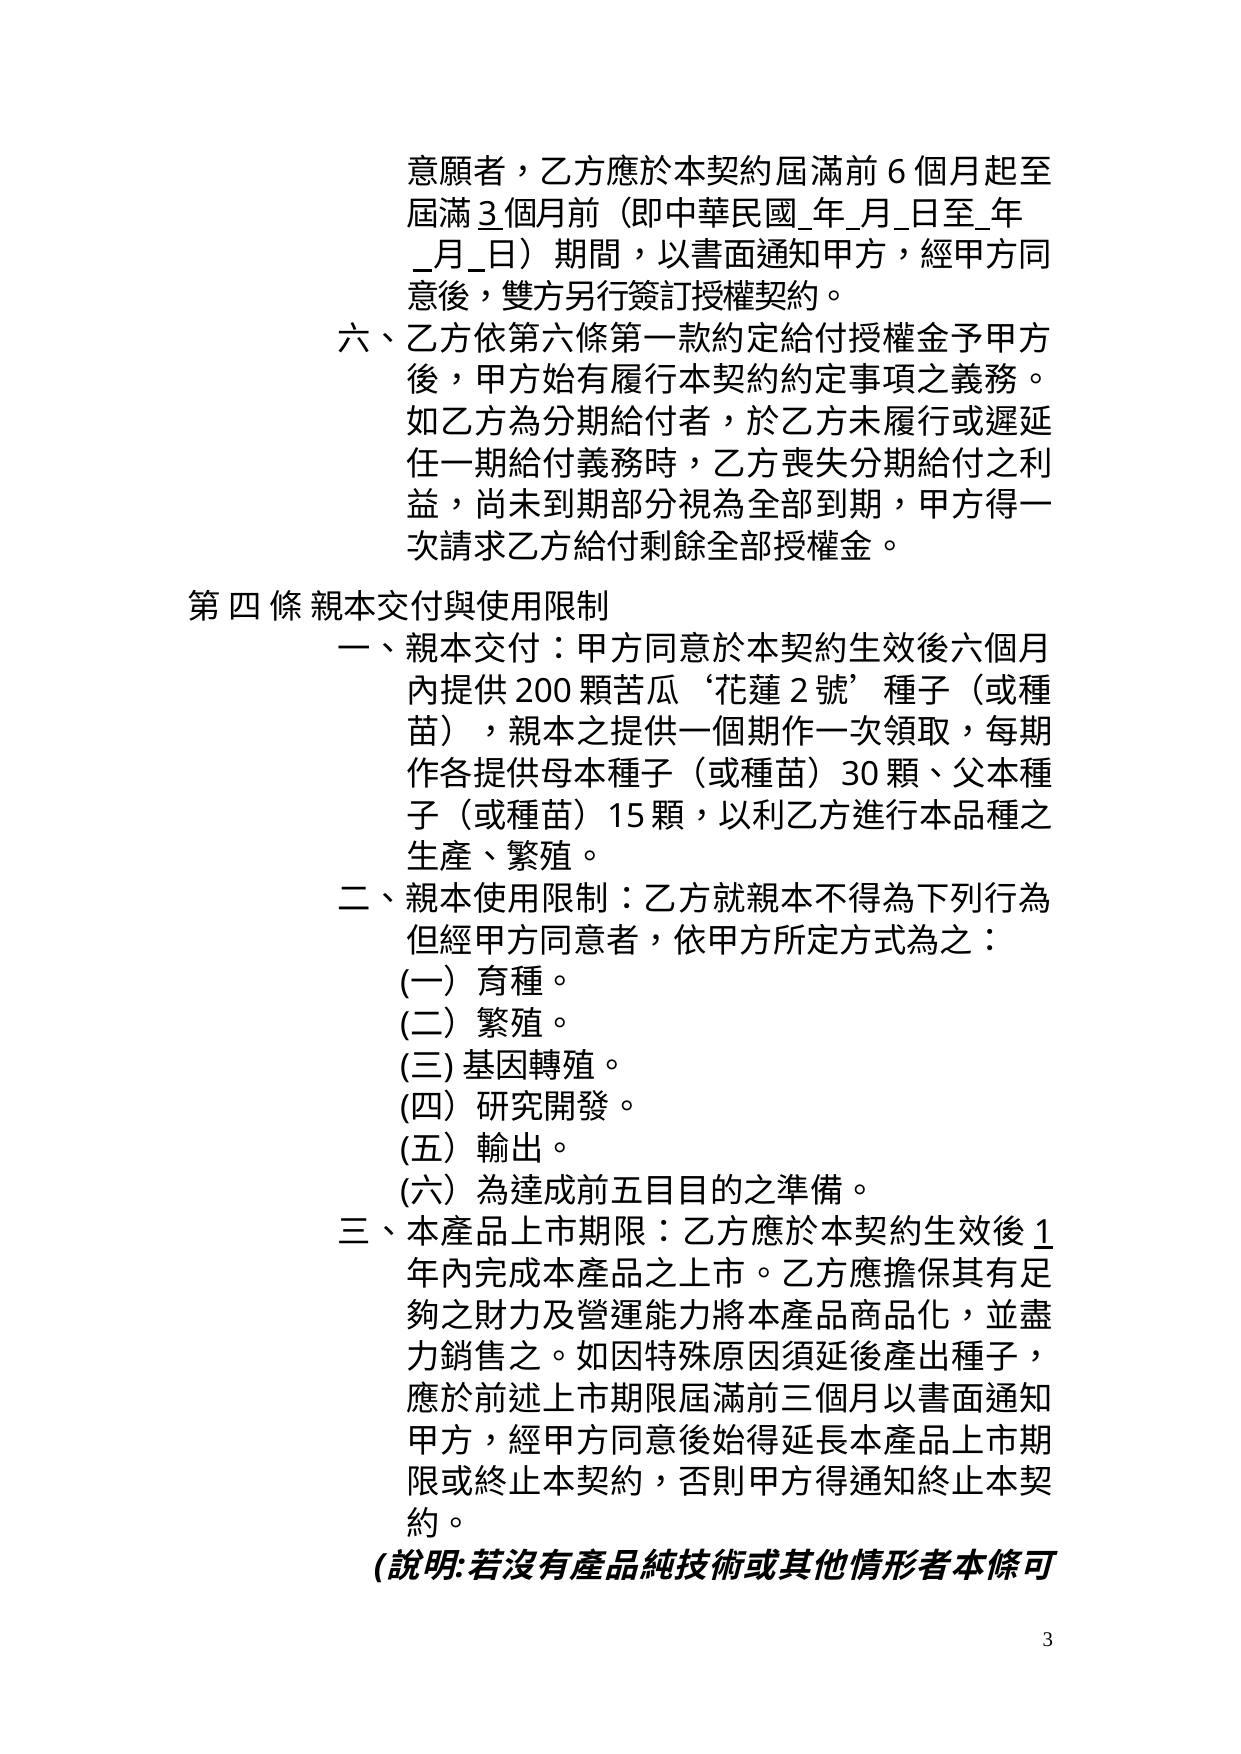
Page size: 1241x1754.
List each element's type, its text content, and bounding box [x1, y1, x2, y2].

text (五）輸出。 [400, 1127, 1053, 1169]
text (四）研究開發。 [400, 1085, 1053, 1127]
text 二、親本使用限制：乙方就親本不得為下列行為，但經甲方同意者，依甲方所定方式為之： [337, 877, 1053, 960]
text (二）繁殖。 [400, 1002, 1053, 1044]
text (六）為達成前五目目的之準備。 [400, 1169, 1053, 1210]
text 月 日）期間，以書面通知甲方，經甲方同意後，雙方另行簽訂授權契約。 [406, 233, 1053, 317]
text (說明:若沒有產品純技術或其他情形者本條可 [344, 1544, 1053, 1585]
text 一、親本交付：甲方同意於本契約生效後六個月內提供200顆苦瓜‘花蓮2號’種子（或種苗），親本之提供一個期作一次領取，每期作各提供母本種子（或種苗）30顆、父本種子（或種苗）15顆，以利乙方進行本品種之生產、繁殖。 [337, 627, 1053, 877]
subtitle 第 四 條 親本交付與使用限制 [187, 585, 1053, 627]
text 六、乙方依第六條第一款約定給付授權金予甲方後，甲方始有履行本契約約定事項之義務。如乙方為分期給付者，於乙方未履行或遲延任一期給付義務時，乙方喪失分期給付之利益，尚未到期部分視為全部到期，甲方得一次請求乙方給付剩餘全部授權金。 [337, 317, 1053, 567]
text 三、本產品上市期限：乙方應於本契約生效後1 年內完成本產品之上市。乙方應擔保其有足夠之財力及營運能力將本產品商品化，並盡力銷售之。如因特殊原因須延後產出種子，應於前述上市期限屆滿前三個月以書面通知甲方，經甲方同意後始得延長本產品上市期限或終止本契約，否則甲方得通知終止本契約。 [337, 1210, 1053, 1544]
text (一）育種。 [400, 960, 1053, 1002]
text 意願者，乙方應於本契約屆滿前6個月起至屆滿3 個月前（即中華民國 年 月 日至 年 [337, 150, 1053, 233]
text (三) 基因轉殖。 [400, 1044, 1053, 1085]
